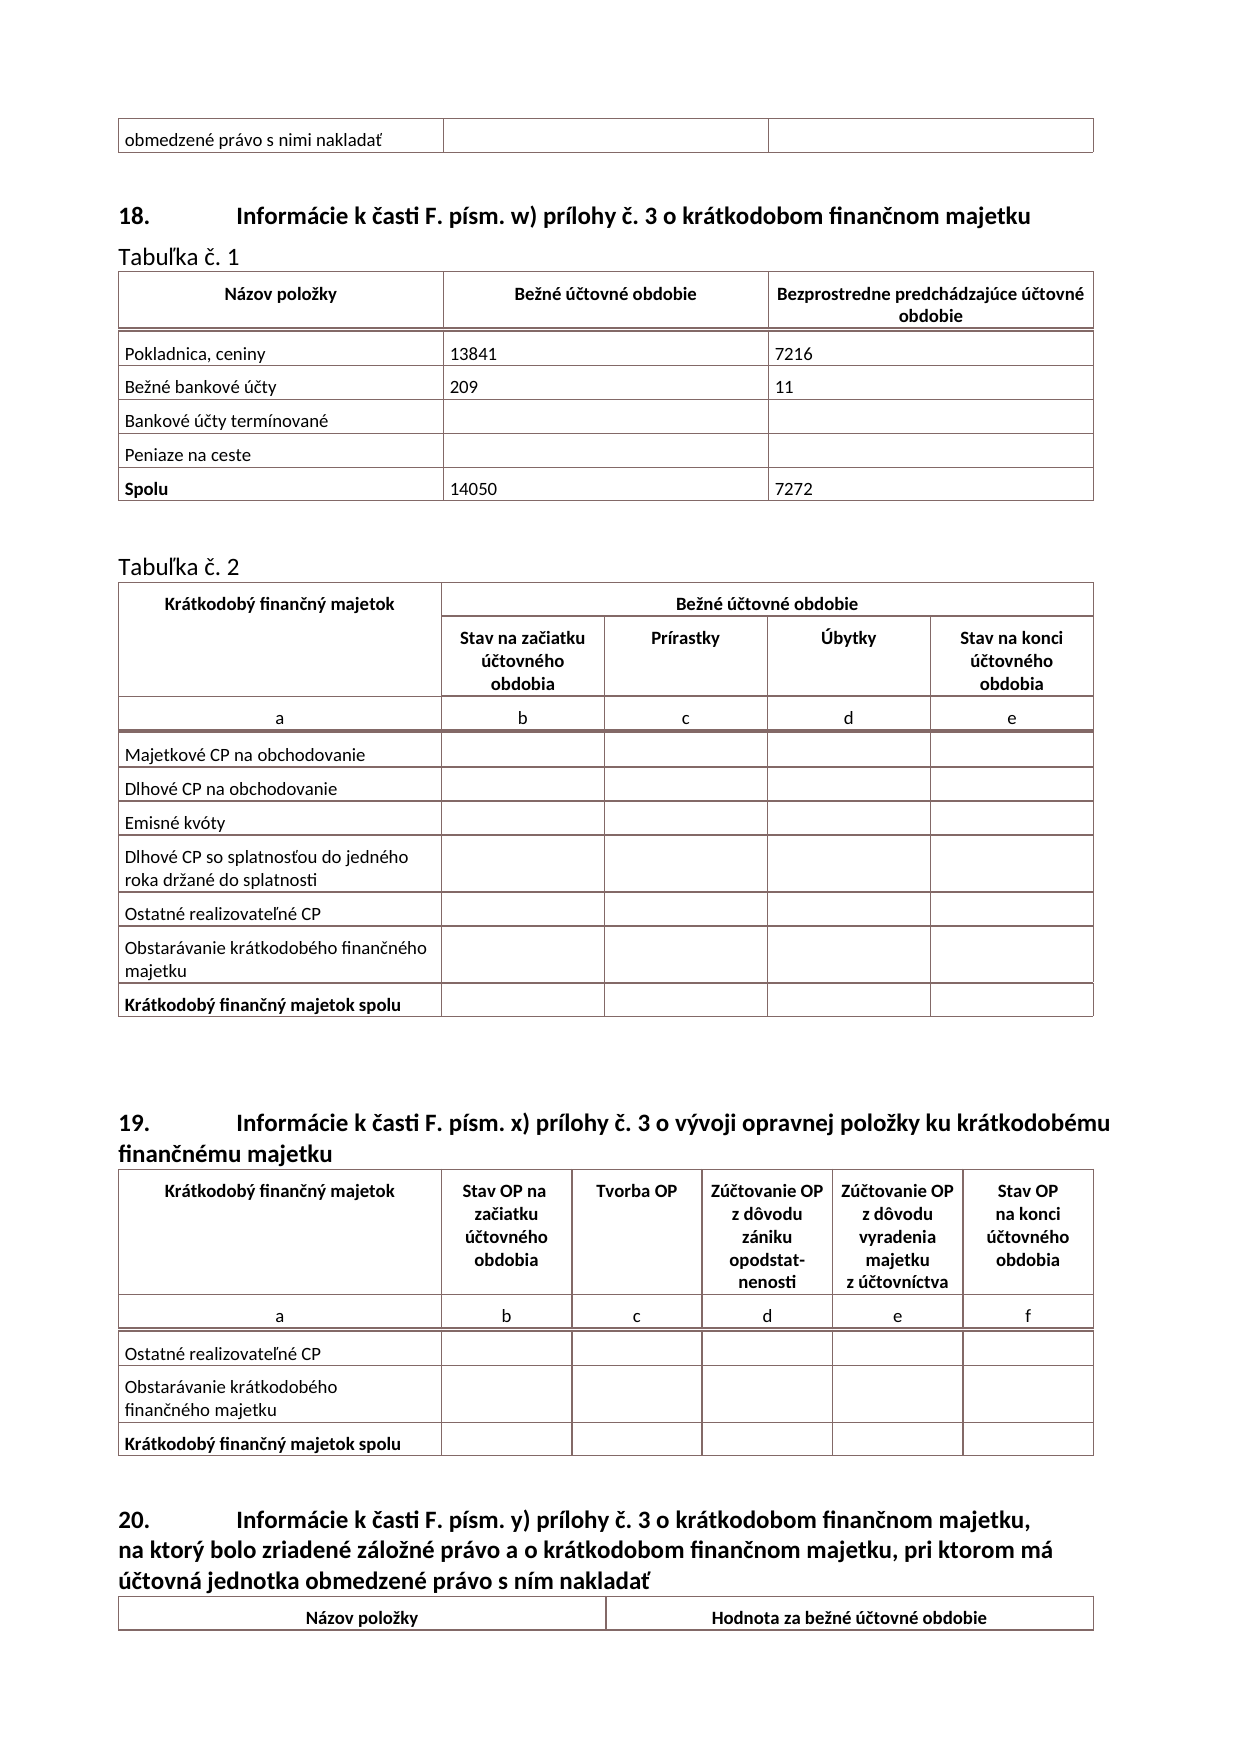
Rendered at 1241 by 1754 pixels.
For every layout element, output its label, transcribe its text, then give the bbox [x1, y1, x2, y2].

table_header Krátkodobý finančný majetok [119, 1170, 441, 1294]
table_cell [768, 893, 930, 925]
table_cell [442, 1332, 571, 1365]
table_cell Pokladnica, ceniny [119, 332, 443, 365]
table_cell obmedzené právo s nimi nakladať [119, 119, 443, 152]
table_cell [442, 927, 604, 982]
table_cell [444, 400, 768, 433]
table_cell [573, 1366, 701, 1422]
table_cell [605, 984, 767, 1016]
table_cell Bežné bankové účty [119, 366, 443, 399]
table_cell 13841 [444, 332, 768, 365]
table_cell d [768, 697, 930, 729]
text 19. Informácie k časti F. písm. x) prílohy č. 3 o vývoji opravnej položky ku krátkodobému finančnému majetku [118, 1107, 1122, 1168]
table_cell [605, 893, 767, 925]
table_cell [768, 836, 930, 891]
table_cell Krátkodobý finančný majetok spolu [119, 984, 441, 1016]
table_cell Peniaze na ceste [119, 434, 443, 467]
table_cell [703, 1366, 832, 1422]
table_header Bežné účtovné obdobie [444, 272, 768, 327]
table_cell [833, 1423, 962, 1455]
table_cell Stav na konci účtovného obdobia [931, 617, 1093, 695]
table_cell [442, 1366, 571, 1422]
table_cell 14050 [444, 468, 768, 500]
text Tabuľka č. 2 [118, 551, 1122, 582]
text 20. Informácie k časti F. písm. y) prílohy č. 3 o krátkodobom finančnom majetku, na ktorý bolo zriadené záložné právo a o krátkodobom finančnom majetku, pri ktorom má účtovná jednotka obmedzené právo s ním nakladať [118, 1504, 1122, 1596]
table_cell f [964, 1295, 1093, 1327]
table_cell [442, 836, 604, 891]
table_cell 11 [769, 366, 1093, 399]
text 18. Informácie k časti F. písm. w) prílohy č. 3 o krátkodobom finančnom majetku [118, 200, 1122, 231]
table_cell [573, 1332, 701, 1365]
table_cell [444, 434, 768, 467]
table_cell Ostatné realizovateľné CP [119, 1332, 441, 1365]
table_cell Dlhové CP na obchodovanie [119, 768, 441, 800]
table_header Názov položky [119, 272, 443, 327]
table_cell [442, 893, 604, 925]
table_cell [931, 927, 1093, 982]
table_cell [833, 1366, 962, 1422]
table_header Názov položky [119, 1597, 605, 1629]
table_cell [931, 836, 1093, 891]
table_cell Krátkodobý finančný majetok spolu [119, 1423, 441, 1455]
table_cell c [573, 1295, 701, 1327]
table_cell a [119, 1295, 441, 1327]
table_header Hodnota za bežné účtovné obdobie [607, 1597, 1093, 1629]
table_cell [605, 802, 767, 834]
table_header Krátkodobý finančný majetok [119, 583, 441, 696]
text Tabuľka č. 1 [118, 241, 1122, 271]
table_cell Dlhové CP so splatnosťou do jedného roka držané do splatnosti [119, 836, 441, 891]
table_cell [442, 1423, 571, 1455]
table_cell [442, 768, 604, 800]
table_cell a [119, 697, 441, 729]
table_cell [605, 927, 767, 982]
table_cell [964, 1332, 1093, 1365]
table_cell [605, 836, 767, 891]
table_cell 7216 [769, 332, 1093, 365]
table_cell c [605, 697, 767, 729]
table_header Zúčtovanie OP z dôvodu zániku opodstat- nenosti [703, 1170, 832, 1294]
table_cell [605, 733, 767, 766]
table_header Tvorba OP [573, 1170, 701, 1294]
table_cell [931, 802, 1093, 834]
table_cell Bankové účty termínované [119, 400, 443, 433]
table_cell Majetkové CP na obchodovanie [119, 733, 441, 766]
table_cell [442, 733, 604, 766]
table_header Stav OP na konci účtovného obdobia [964, 1170, 1093, 1294]
table_cell e [931, 697, 1093, 729]
table_header Zúčtovanie OP z dôvodu vyradenia majetku z účtovníctva [833, 1170, 962, 1294]
table_header Bezprostredne predchádzajúce účtovné obdobie [769, 272, 1093, 327]
table_cell [769, 400, 1093, 433]
table_cell 7272 [769, 468, 1093, 500]
table_cell [442, 984, 604, 1016]
table_header Bežné účtovné obdobie [442, 583, 1093, 615]
table_cell [964, 1423, 1093, 1455]
table_cell Spolu [119, 468, 443, 500]
table_cell [931, 733, 1093, 766]
table_cell [768, 802, 930, 834]
table_cell [444, 119, 768, 152]
table_cell Stav na začiatku účtovného obdobia [442, 617, 604, 695]
table_cell [964, 1366, 1093, 1422]
table_cell Obstarávanie krátkodobého finančného majetku [119, 927, 441, 982]
table_cell [769, 119, 1093, 152]
table_cell [573, 1423, 701, 1455]
table_cell Úbytky [768, 617, 930, 695]
table_cell d [703, 1295, 832, 1327]
table_cell [768, 733, 930, 766]
table_cell [703, 1423, 832, 1455]
table_cell 209 [444, 366, 768, 399]
table_cell [931, 893, 1093, 925]
table_cell Prírastky [605, 617, 767, 695]
table_cell [768, 984, 930, 1016]
table_header Stav OP na začiatku účtovného obdobia [442, 1170, 571, 1294]
table_cell [442, 802, 604, 834]
table_cell Emisné kvóty [119, 802, 441, 834]
table_cell [768, 927, 930, 982]
table_cell [769, 434, 1093, 467]
table_cell b [442, 697, 604, 729]
table_cell [833, 1332, 962, 1365]
table_cell [931, 984, 1093, 1016]
table_cell [605, 768, 767, 800]
table_cell e [833, 1295, 962, 1327]
table_cell [768, 768, 930, 800]
table_cell b [442, 1295, 571, 1327]
table_cell [703, 1332, 832, 1365]
table_cell [931, 768, 1093, 800]
table_cell Obstarávanie krátkodobého finančného majetku [119, 1366, 441, 1422]
table_cell Ostatné realizovateľné CP [119, 893, 441, 925]
